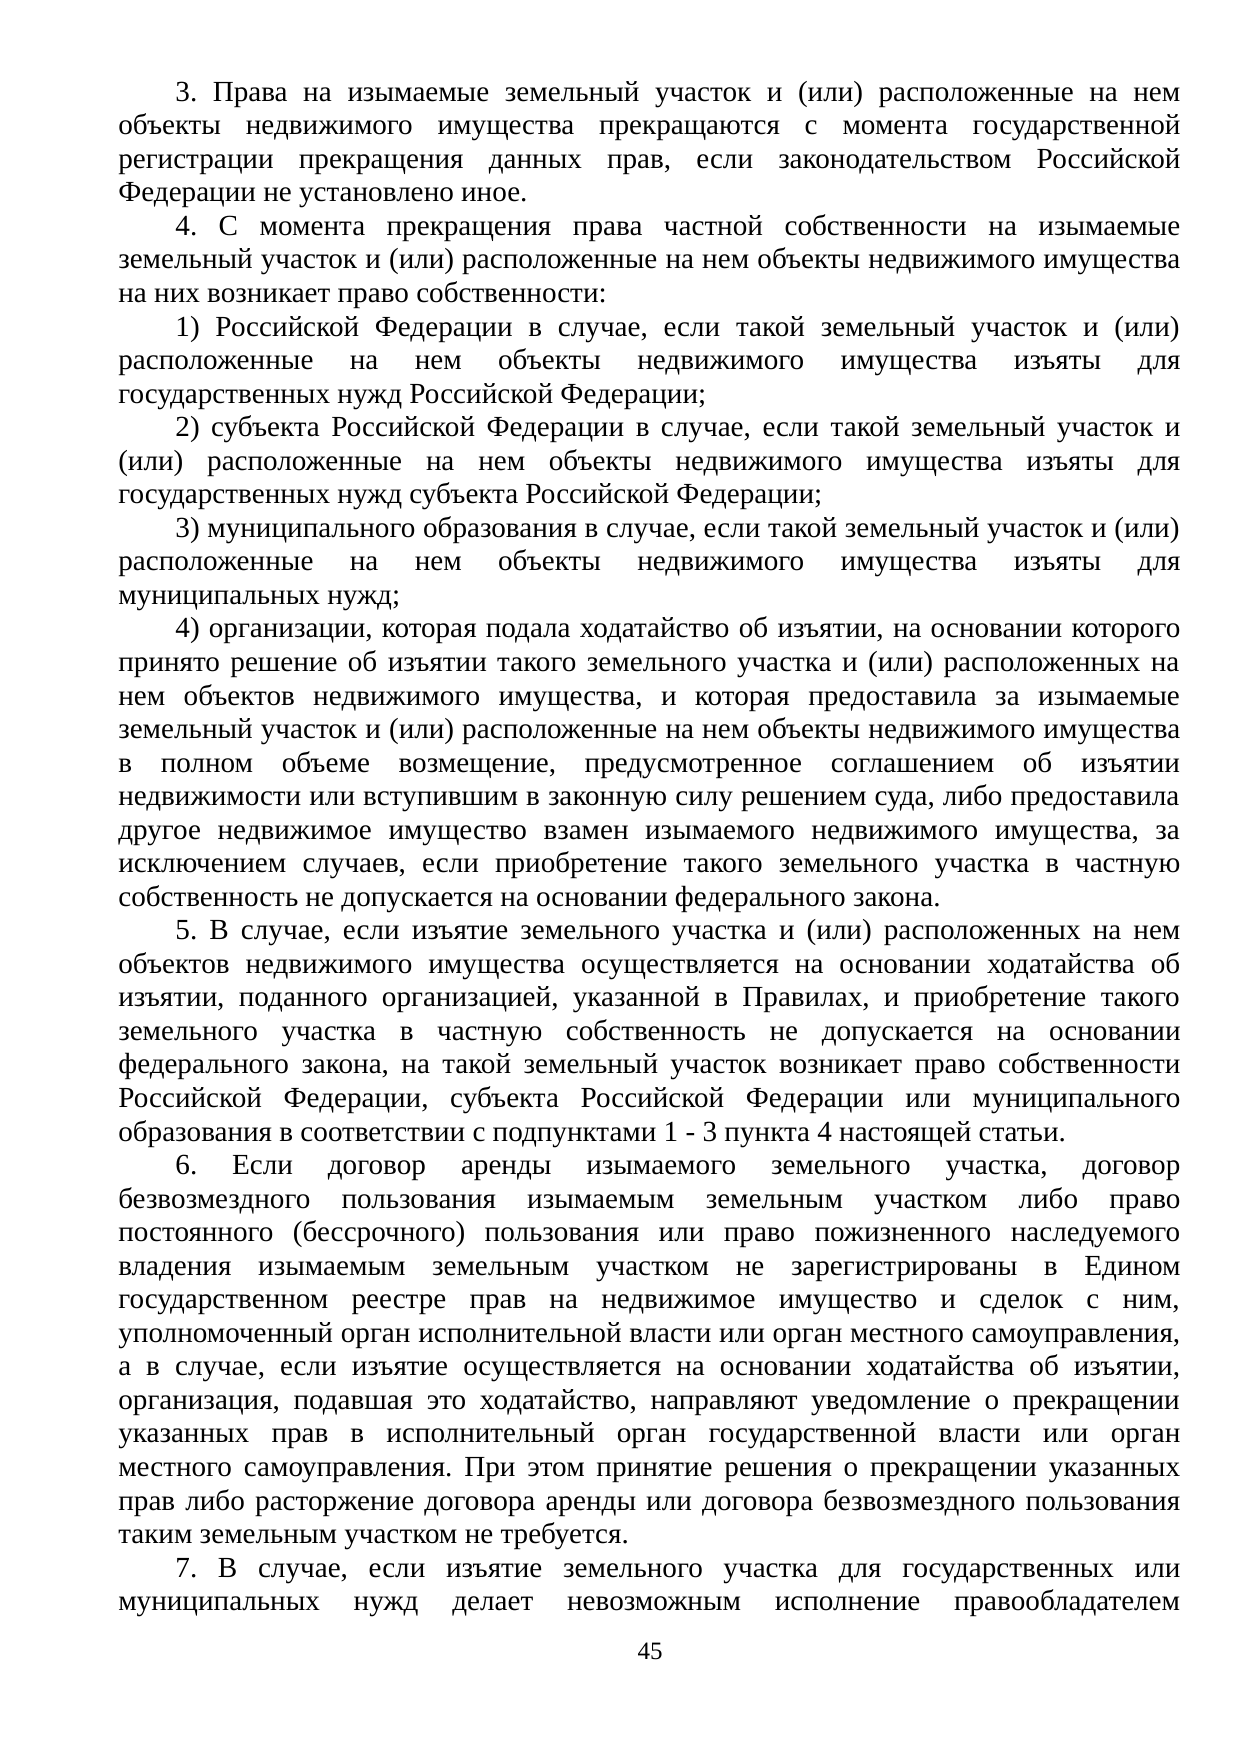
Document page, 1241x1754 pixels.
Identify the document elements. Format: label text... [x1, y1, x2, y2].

text 2) субъекта Российской Федерации в случае, если такой земельный участок и (или) расположенные на нем объекты недвижимого имущества изъяты для государственных нужд субъекта Российской Федерации; [118, 409, 1181, 510]
text 5. В случае, если изъятие земельного участка и (или) расположенных на нем объектов недвижимого имущества осуществляется на основании ходатайства об изъятии, поданного организацией, указанной в Правилах, и приобретение такого земельного участка в частную собственность не допускается на основании федерального закона, на такой земельный участок возникает право собственности Российской Федерации, субъекта Российской Федерации или муниципального образования в соответствии с подпунктами 1 - 3 пункта 4 настоящей статьи. [118, 912, 1181, 1147]
text 4. С момента прекращения права частной собственности на изымаемые земельный участок и (или) расположенные на нем объекты недвижимого имущества на них возникает право собственности: [118, 208, 1181, 309]
text 6. Если договор аренды изымаемого земельного участка, договор безвозмездного пользования изымаемым земельным участком либо право постоянного (бессрочного) пользования или право пожизненного наследуемого владения изымаемым земельным участком не зарегистрированы в Едином государственном реестре прав на недвижимое имущество и сделок с ним, уполномоченный орган исполнительной власти или орган местного самоуправления, а в случае, если изъятие осуществляется на основании ходатайства об изъятии, организация, подавшая это ходатайство, направляют уведомление о прекращении указанных прав в исполнительный орган государственной власти или орган местного самоуправления. При этом принятие решения о прекращении указанных прав либо расторжение договора аренды или договора безвозмездного пользования таким земельным участком не требуется. [118, 1147, 1181, 1550]
text 4) организации, которая подала ходатайство об изъятии, на основании которого принято решение об изъятии такого земельного участка и (или) расположенных на нем объектов недвижимого имущества, и которая предоставила за изымаемые земельный участок и (или) расположенные на нем объекты недвижимого имущества в полном объеме возмещение, предусмотренное соглашением об изъятии недвижимости или вступившим в законную силу решением суда, либо предоставила другое недвижимое имущество взамен изымаемого недвижимого имущества, за исключением случаев, если приобретение такого земельного участка в частную собственность не допускается на основании федерального закона. [118, 611, 1181, 912]
text 1) Российской Федерации в случае, если такой земельный участок и (или) расположенные на нем объекты недвижимого имущества изъяты для государственных нужд Российской Федерации; [118, 309, 1181, 409]
text 7. В случае, если изъятие земельного участка для государственных или муниципальных нужд делает невозможным исполнение правообладателем [118, 1550, 1181, 1617]
text 3) муниципального образования в случае, если такой земельный участок и (или) расположенные на нем объекты недвижимого имущества изъяты для муниципальных нужд; [118, 510, 1181, 611]
text 3. Права на изымаемые земельный участок и (или) расположенные на нем объекты недвижимого имущества прекращаются с момента государственной регистрации прекращения данных прав, если законодательством Российской Федерации не установлено иное. [118, 74, 1181, 208]
